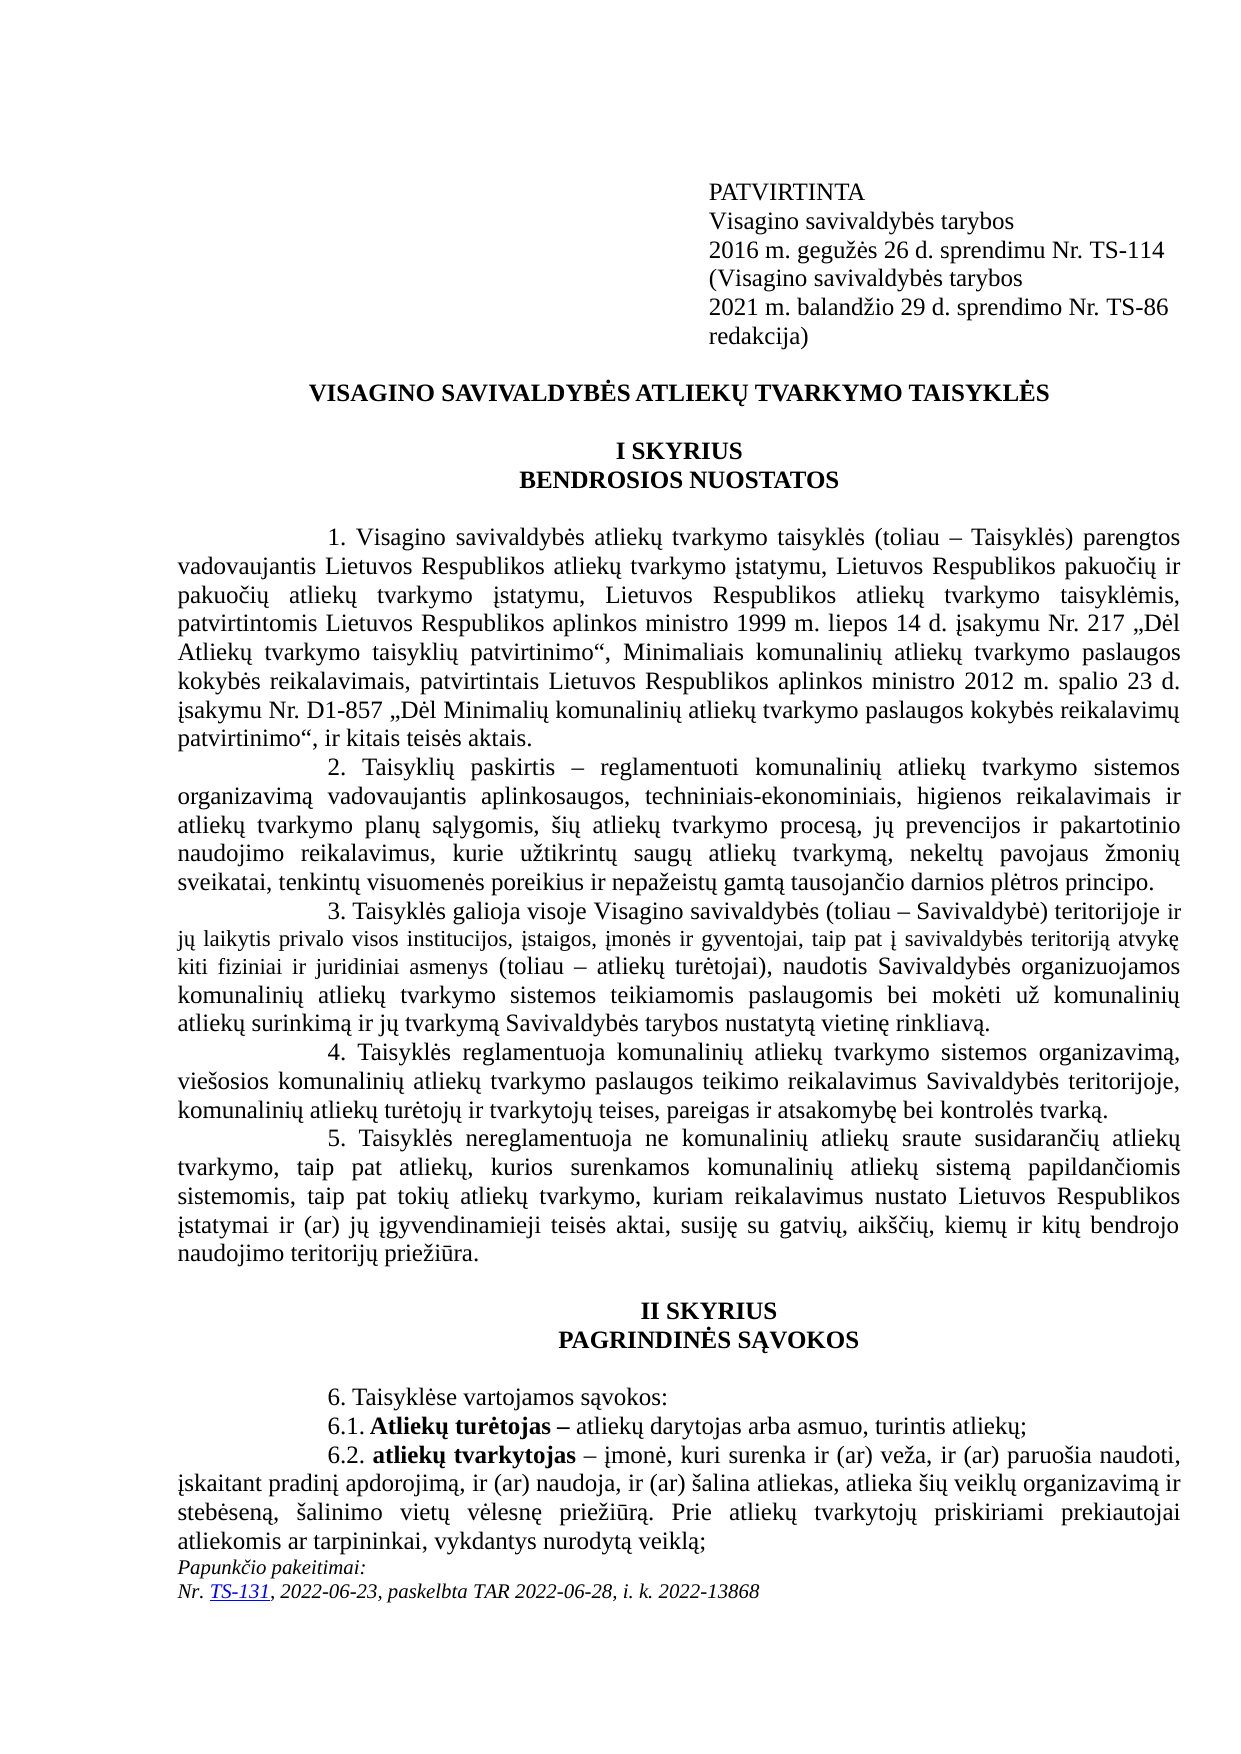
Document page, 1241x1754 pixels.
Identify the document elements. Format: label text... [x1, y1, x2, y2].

text 6.2. atliekų tvarkytojas – įmonė, kuri surenka ir (ar) veža, ir (ar) paruošia naudoti, įskaitant pradinį apdorojimą, ir (ar) naudoja, ir (ar) šalina atliekas, atlieka šių veiklų organizavimą ir stebėseną, šalinimo vietų vėlesnę priežiūrą. Prie atliekų tvarkytojų priskiriami prekiautojai atliekomis ar tarpininkai, vykdantys nurodytą veiklą; [177, 1440, 1181, 1555]
text 5. Taisyklės nereglamentuoja ne komunalinių atliekų sraute susidarančių atliekų tvarkymo, taip pat atliekų, kurios surenkamos komunalinių atliekų sistemą papildančiomis sistemomis, taip pat tokių atliekų tvarkymo, kuriam reikalavimus nustato Lietuvos Respublikos įstatymai ir (ar) jų įgyvendinamieji teisės aktai, susiję su gatvių, aikščių, kiemų ir kitų bendrojo naudojimo teritorijų priežiūra. [177, 1123, 1181, 1267]
text 6.1. Atliekų turėtojas – atliekų darytojas arba asmuo, turintis atliekų; [177, 1411, 1181, 1440]
text BENDROSIOS NUOSTATOS [177, 465, 1181, 493]
text 2016 m. gegužės 26 d. sprendimu Nr. TS-114 [177, 235, 1181, 263]
text I SKYRIUS [177, 436, 1181, 465]
text 1. Visagino savivaldybės atliekų tvarkymo taisyklės (toliau – Taisyklės) parengtos vadovaujantis Lietuvos Respublikos atliekų tvarkymo įstatymu, Lietuvos Respublikos pakuočių ir pakuočių atliekų tvarkymo įstatymu, Lietuvos Respublikos atliekų tvarkymo taisyklėmis, patvirtintomis Lietuvos Respublikos aplinkos ministro 1999 m. liepos 14 d. įsakymu Nr. 217 „Dėl Atliekų tvarkymo taisyklių patvirtinimo“, Minimaliais komunalinių atliekų tvarkymo paslaugos kokybės reikalavimais, patvirtintais Lietuvos Respublikos aplinkos ministro 2012 m. spalio 23 d. įsakymu Nr. D1-857 „Dėl Minimalių komunalinių atliekų tvarkymo paslaugos kokybės reikalavimų patvirtinimo“, ir kitais teisės aktais. [177, 522, 1181, 752]
text redakcija) [177, 321, 1181, 350]
text 6. Taisyklėse vartojamos sąvokos: [177, 1382, 1181, 1411]
text Papunkčio pakeitimai: [177, 1555, 1181, 1579]
text 2021 m. balandžio 29 d. sprendimo Nr. TS-86 [177, 292, 1181, 321]
text Visagino savivaldybės tarybos [177, 206, 1181, 235]
text 4. Taisyklės reglamentuoja komunalinių atliekų tvarkymo sistemos organizavimą, viešosios komunalinių atliekų tvarkymo paslaugos teikimo reikalavimus Savivaldybės teritorijoje, komunalinių atliekų turėtojų ir tvarkytojų teises, pareigas ir atsakomybę bei kontrolės tvarką. [177, 1037, 1181, 1123]
text PAGRINDINĖS SĄVOKOS [177, 1325, 1181, 1353]
text VISAGINO SAVIVALDYBĖS ATLIEKŲ TVARKYMO TAISYKLĖS [177, 378, 1181, 407]
text PATVIRTINTA [177, 177, 1181, 206]
text II SKYRIUS [177, 1296, 1181, 1325]
text Nr. TS-131, 2022-06-23, paskelbta TAR 2022-06-28, i. k. 2022-13868 [177, 1579, 1181, 1603]
text (Visagino savivaldybės tarybos [177, 263, 1181, 292]
text 2. Taisyklių paskirtis – reglamentuoti komunalinių atliekų tvarkymo sistemos organizavimą vadovaujantis aplinkosaugos, techniniais-ekonominiais, higienos reikalavimais ir atliekų tvarkymo planų sąlygomis, šių atliekų tvarkymo procesą, jų prevencijos ir pakartotinio naudojimo reikalavimus, kurie užtikrintų saugų atliekų tvarkymą, nekeltų pavojaus žmonių sveikatai, tenkintų visuomenės poreikius ir nepažeistų gamtą tausojančio darnios plėtros principo. [177, 752, 1181, 896]
text 3. Taisyklės galioja visoje Visagino savivaldybės (toliau – Savivaldybė) teritorijoje ir jų laikytis privalo visos institucijos, įstaigos, įmonės ir gyventojai, taip pat į savivaldybės teritoriją atvykę kiti fiziniai ir juridiniai asmenys (toliau – atliekų turėtojai), naudotis Savivaldybės organizuojamos komunalinių atliekų tvarkymo sistemos teikiamomis paslaugomis bei mokėti už komunalinių atliekų surinkimą ir jų tvarkymą Savivaldybės tarybos nustatytą vietinę rinkliavą. [177, 896, 1181, 1037]
